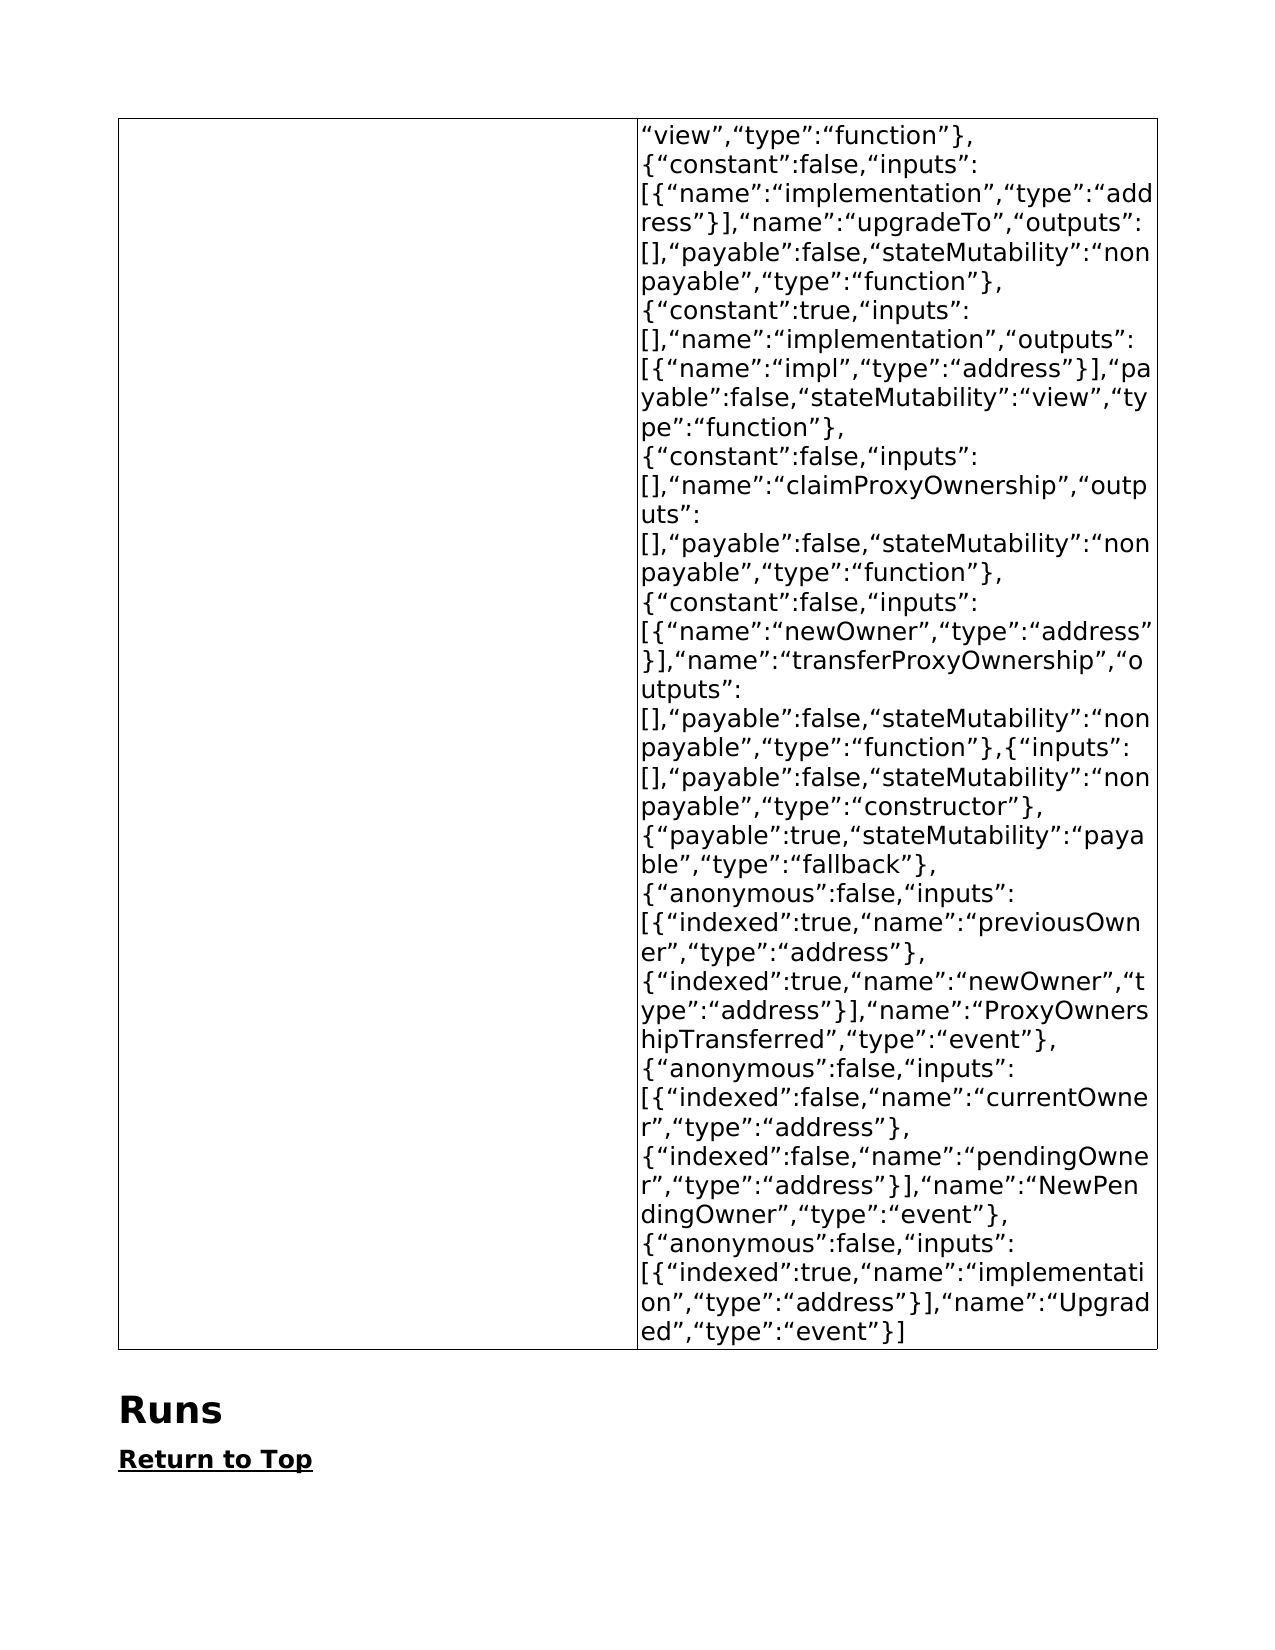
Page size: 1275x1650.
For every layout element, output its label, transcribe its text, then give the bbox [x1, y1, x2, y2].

subtitle Runs [118, 1389, 1157, 1433]
table_cell “view”,“type”:“function”},{“constant”:false,“inputs”:[{“name”:“implementation”,“type”:“address”}],“name”:“upgradeTo”,“outputs”:[],“payable”:false,“stateMutability”:“nonpayable”,“type”:“function”},{“constant”:true,“inputs”:[],“name”:“implementation”,“outputs”:[{“name”:“impl”,“type”:“address”}],“payable”:false,“stateMutability”:“view”,“type”:“function”},{“constant”:false,“inputs”:[],“name”:“claimProxyOwnership”,“outputs”:[],“payable”:false,“stateMutability”:“nonpayable”,“type”:“function”},{“constant”:false,“inputs”:[{“name”:“newOwner”,“type”:“address”}],“name”:“transferProxyOwnership”,“outputs”:[],“payable”:false,“stateMutability”:“nonpayable”,“type”:“function”},{“inputs”:[],“payable”:false,“stateMutability”:“nonpayable”,“type”:“constructor”},{“payable”:true,“stateMutability”:“payable”,“type”:“fallback”},{“anonymous”:false,“inputs”:[{“indexed”:true,“name”:“previousOwner”,“type”:“address”},{“indexed”:true,“name”:“newOwner”,“type”:“address”}],“name”:“ProxyOwnershipTransferred”,“type”:“event”},{“anonymous”:false,“inputs”:[{“indexed”:false,“name”:“currentOwner”,“type”:“address”},{“indexed”:false,“name”:“pendingOwner”,“type”:“address”}],“name”:“NewPendingOwner”,“type”:“event”},{“anonymous”:false,“inputs”:[{“indexed”:true,“name”:“implementation”,“type”:“address”}],“name”:“Upgraded”,“type”:“event”}] [638, 119, 1157, 1349]
table_cell [119, 119, 637, 1349]
text Return to Top [118, 1445, 1157, 1474]
